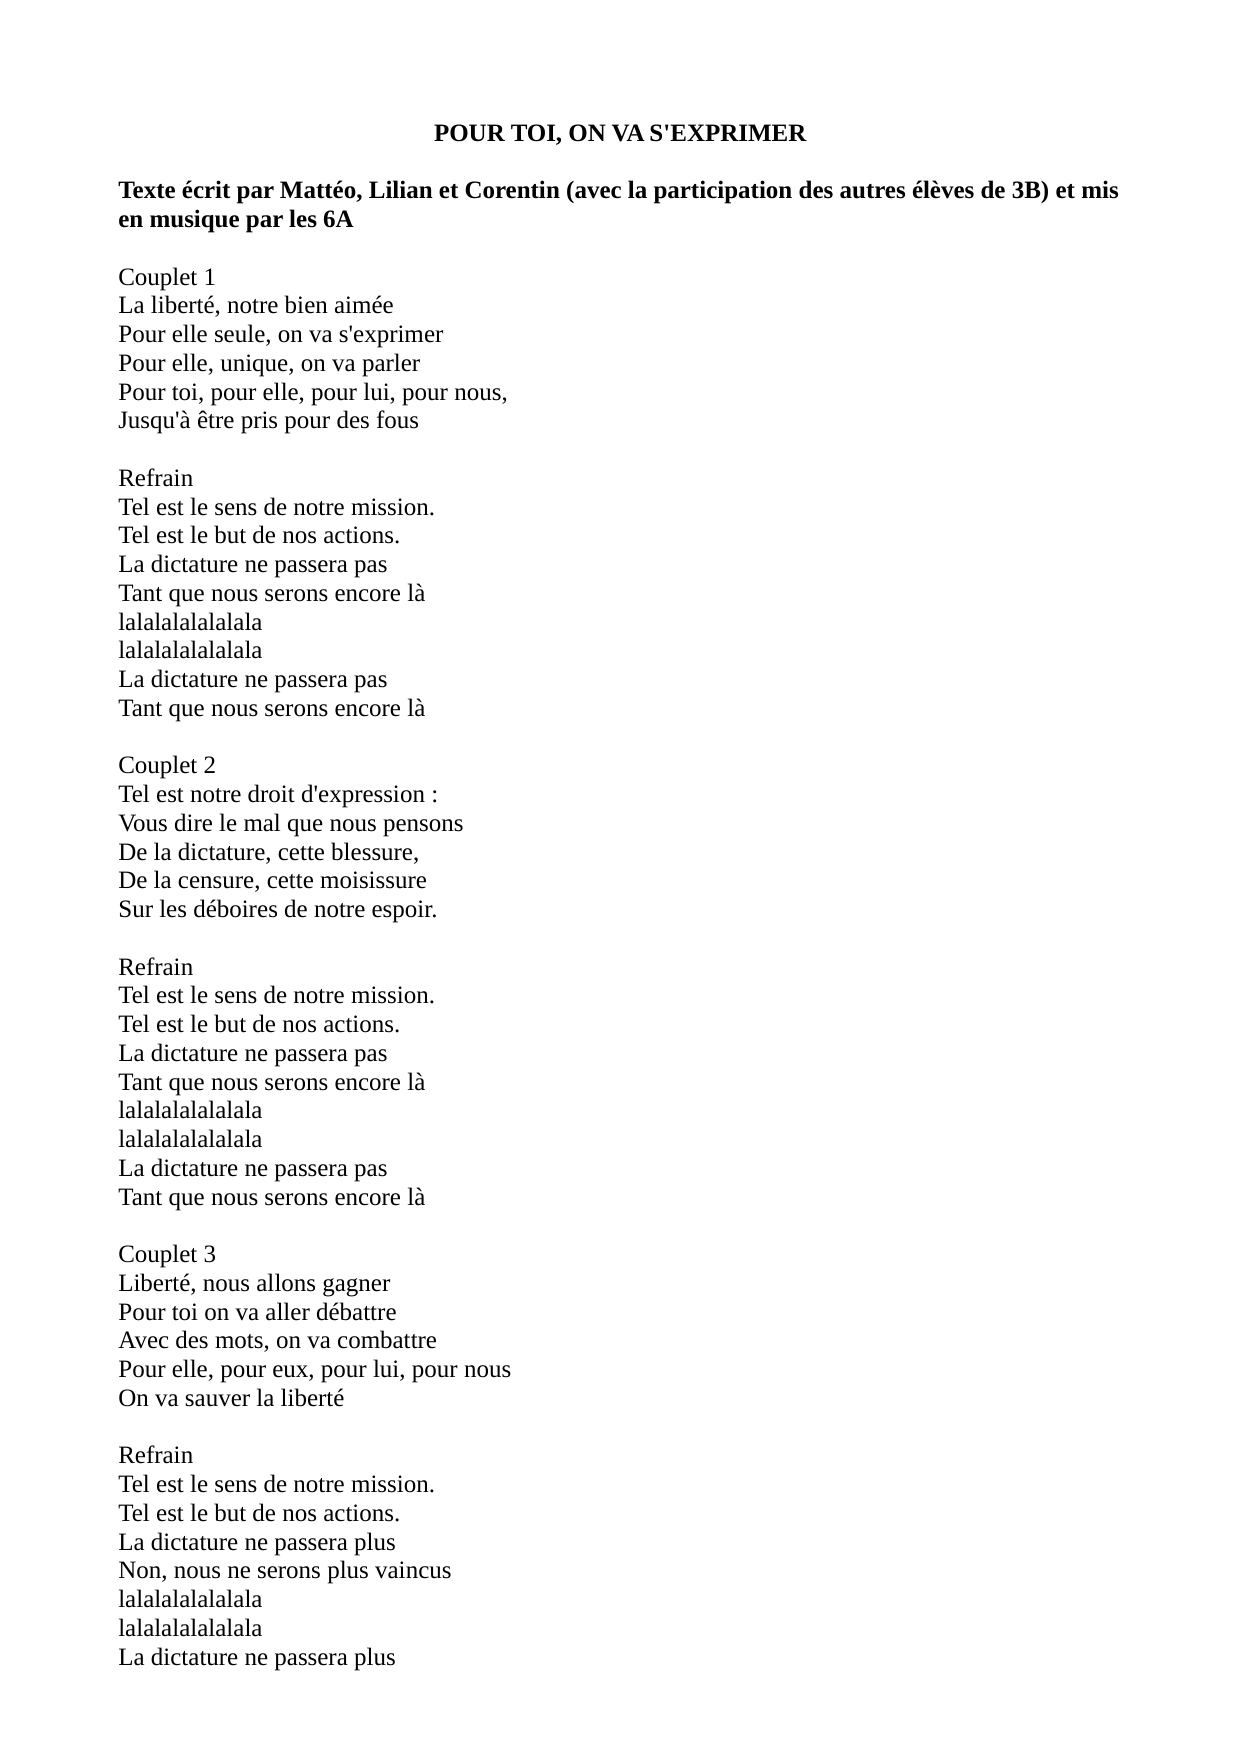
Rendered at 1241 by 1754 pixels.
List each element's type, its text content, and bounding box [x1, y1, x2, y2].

text Pour toi, pour elle, pour lui, pour nous, [118, 377, 1122, 406]
text lalalalalalalala [118, 1096, 1122, 1124]
text Pour elle, unique, on va parler [118, 348, 1122, 377]
text Avec des mots, on va combattre [118, 1326, 1122, 1354]
text De la dictature, cette blessure, [118, 837, 1122, 866]
text lalalalalalalala [118, 1124, 1122, 1153]
text De la censure, cette moisissure [118, 866, 1122, 894]
text La dictature ne passera plus [118, 1642, 1122, 1671]
text Tel est notre droit d'expression : [118, 779, 1122, 808]
text On va sauver la liberté [118, 1383, 1122, 1412]
text Couplet 3 [118, 1239, 1122, 1268]
text La dictature ne passera pas [118, 1038, 1122, 1067]
text Texte écrit par Mattéo, Lilian et Corentin (avec la participation des autres élèves de 3B) et mis en musique par les 6A [118, 176, 1122, 233]
text Tel est le but de nos actions. [118, 1009, 1122, 1038]
text lalalalalalalala [118, 636, 1122, 664]
text Vous dire le mal que nous pensons [118, 808, 1122, 837]
text La dictature ne passera pas [118, 1153, 1122, 1182]
text Tant que nous serons encore là [118, 578, 1122, 607]
text Tel est le but de nos actions. [118, 521, 1122, 549]
text Pour toi on va aller débattre [118, 1297, 1122, 1326]
text Couplet 1 [118, 262, 1122, 291]
text Refrain [118, 463, 1122, 492]
text POUR TOI, ON VA S'EXPRIMER [118, 118, 1122, 147]
text Sur les déboires de notre espoir. [118, 894, 1122, 923]
text Tant que nous serons encore là [118, 693, 1122, 722]
text La dictature ne passera pas [118, 549, 1122, 578]
text Refrain [118, 1441, 1122, 1469]
text Non, nous ne serons plus vaincus [118, 1556, 1122, 1584]
text Pour elle, pour eux, pour lui, pour nous [118, 1354, 1122, 1383]
text Couplet 2 [118, 751, 1122, 779]
text Liberté, nous allons gagner [118, 1268, 1122, 1297]
text Jusqu'à être pris pour des fous [118, 406, 1122, 434]
text Tel est le but de nos actions. [118, 1498, 1122, 1527]
text lalalalalalalala [118, 1613, 1122, 1642]
text lalalalalalalala [118, 607, 1122, 636]
text Tant que nous serons encore là [118, 1067, 1122, 1096]
text La dictature ne passera plus [118, 1527, 1122, 1556]
text Refrain [118, 952, 1122, 981]
text La liberté, notre bien aimée [118, 291, 1122, 319]
text Tant que nous serons encore là [118, 1182, 1122, 1211]
text Pour elle seule, on va s'exprimer [118, 319, 1122, 348]
text Tel est le sens de notre mission. [118, 1469, 1122, 1498]
text Tel est le sens de notre mission. [118, 492, 1122, 521]
text Tel est le sens de notre mission. [118, 981, 1122, 1009]
text lalalalalalalala [118, 1584, 1122, 1613]
text La dictature ne passera pas [118, 664, 1122, 693]
